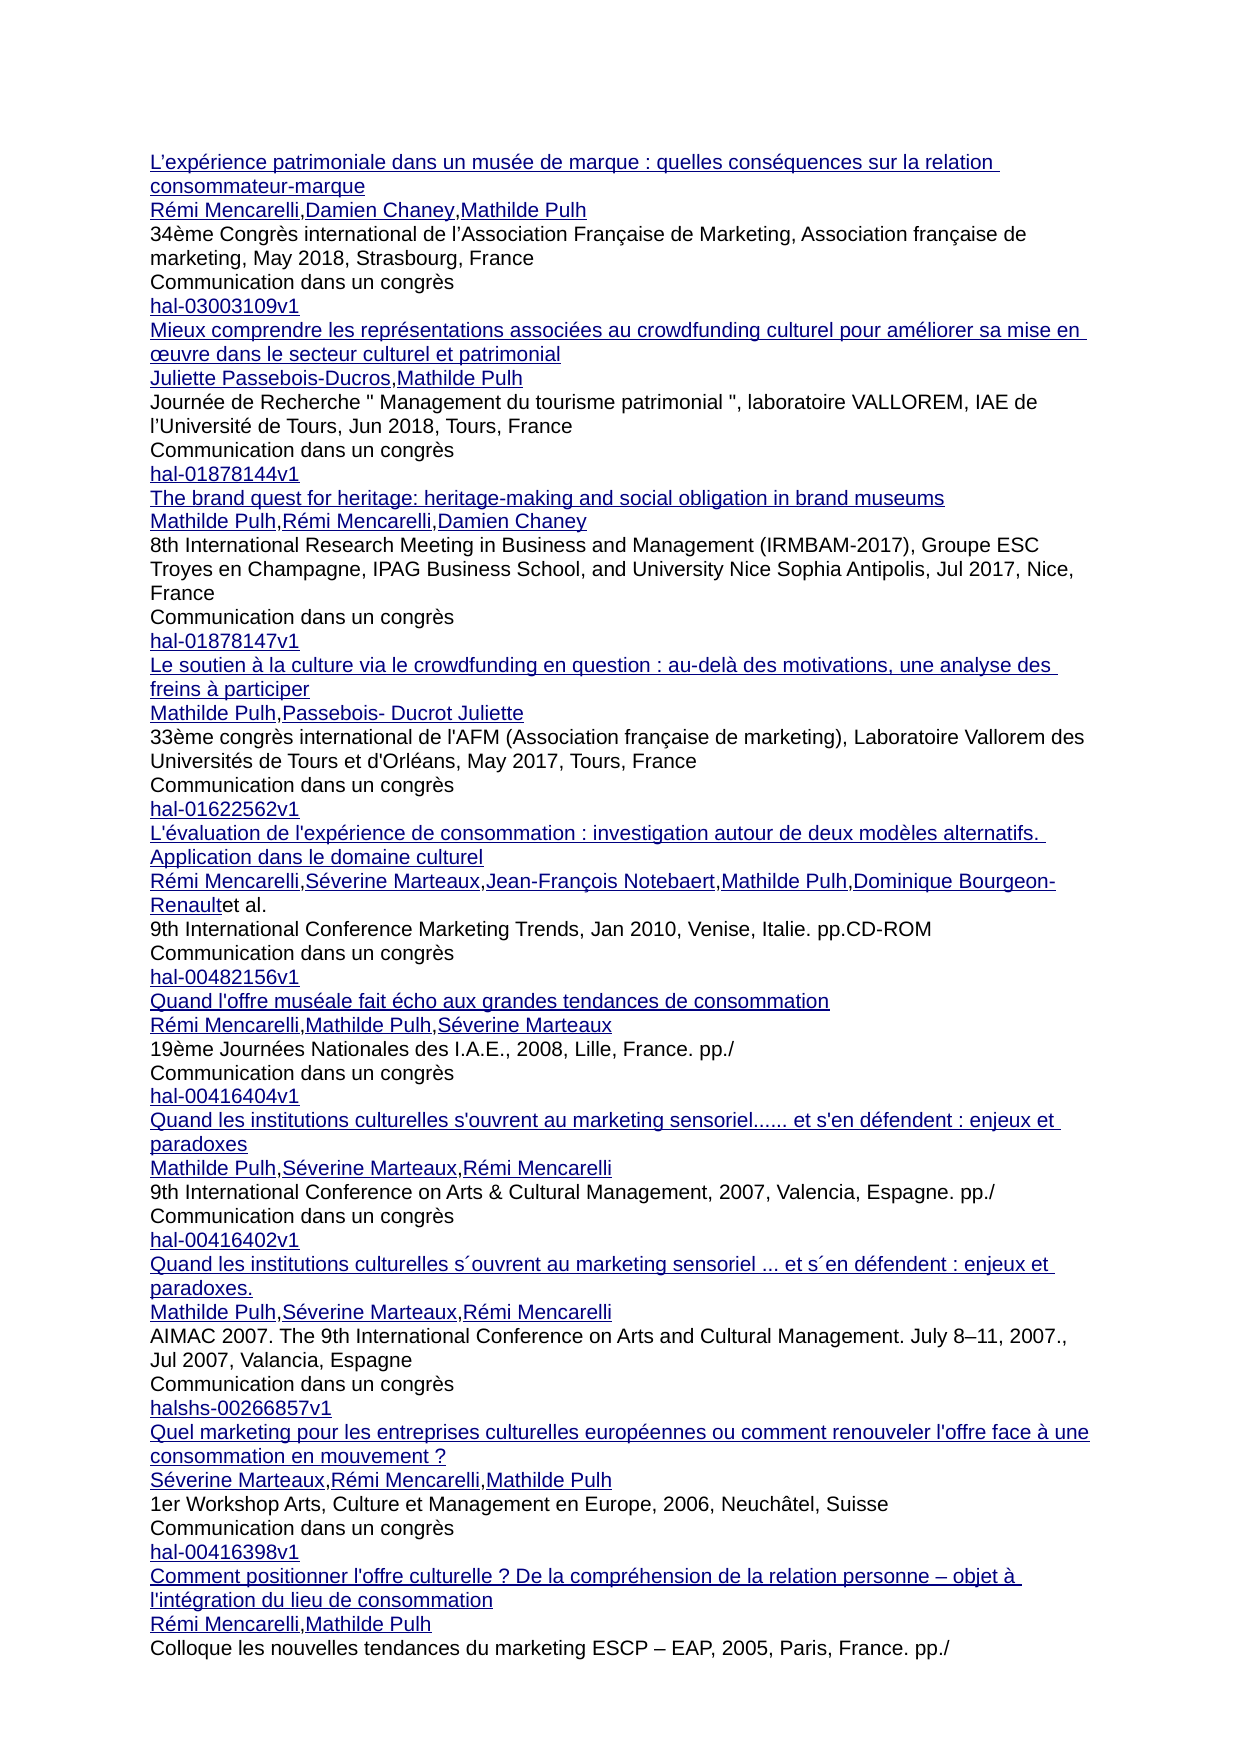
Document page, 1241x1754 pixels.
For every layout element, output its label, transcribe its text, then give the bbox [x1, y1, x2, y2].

table_cell Quand les institutions culturelles s'ouvrent au marketing sensoriel...... et s'en défendent : enjeux et paradoxes Mathilde Pulh,Séverine Marteaux,Rémi Mencarelli 9th International Conference on Arts & Cultural Management, 2007, Valencia, Espagne. pp./ Communication dans un congrès hal-00416402v1 [150, 1108, 1090, 1252]
table_cell Quand l'offre muséale fait écho aux grandes tendances de consommation Rémi Mencarelli,Mathilde Pulh,Séverine Marteaux 19ème Journées Nationales des I.A.E., 2008, Lille, France. pp./ Communication dans un congrès hal-00416404v1 [150, 989, 1090, 1108]
table_cell Quand les institutions culturelles s´ouvrent au marketing sensoriel ... et s´en défendent : enjeux et paradoxes. Mathilde Pulh,Séverine Marteaux,Rémi Mencarelli AIMAC 2007. The 9th International Conference on Arts and Cultural Management. July 8–11, 2007., Jul 2007, Valancia, Espagne Communication dans un congrès halshs-00266857v1 [150, 1252, 1090, 1420]
table_cell Quel marketing pour les entreprises culturelles européennes ou comment renouveler l'offre face à une [150, 1420, 1090, 1441]
table_cell L'évaluation de l'expérience de consommation : investigation autour de deux modèles alternatifs. Application dans le domaine culturel Rémi Mencarelli,Séverine Marteaux,Jean-François Notebaert,Mathilde Pulh,Dominique Bourgeon-Renaultet al. 9th International Conference Marketing Trends, Jan 2010, Venise, Italie. pp.CD-ROM Communication dans un congrès hal-00482156v1 [150, 821, 1090, 988]
table_cell Le soutien à la culture via le crowdfunding en question : au-delà des motivations, une analyse des freins à participer Mathilde Pulh,Passebois- Ducrot Juliette 33ème congrès international de l'AFM (Association française de marketing), Laboratoire Vallorem des Universités de Tours et d'Orléans, May 2017, Tours, France Communication dans un congrès hal-01622562v1 [150, 653, 1090, 821]
table_cell Comment positionner l'offre culturelle ? De la compréhension de la relation personne – objet à l'intégration du lieu de consommation Rémi Mencarelli,Mathilde Pulh Colloque les nouvelles tendances du marketing ESCP – EAP, 2005, Paris, France. pp./ [150, 1564, 1090, 1659]
table_cell L’expérience patrimoniale dans un musée de marque : quelles conséquences sur la relation consommateur-marque Rémi Mencarelli,Damien Chaney,Mathilde Pulh 34ème Congrès international de l’Association Française de Marketing, Association française de marketing, May 2018, Strasbourg, France Communication dans un congrès hal-03003109v1 [150, 150, 1090, 318]
table_cell consommation en mouvement ? Séverine Marteaux,Rémi Mencarelli,Mathilde Pulh 1er Workshop Arts, Culture et Management en Europe, 2006, Neuchâtel, Suisse Communication dans un congrès hal-00416398v1 [150, 1442, 1090, 1563]
table_cell Mieux comprendre les représentations associées au crowdfunding culturel pour améliorer sa mise en œuvre dans le secteur culturel et patrimonial Juliette Passebois-Ducros,Mathilde Pulh Journée de Recherche " Management du tourisme patrimonial ", laboratoire VALLOREM, IAE de l’Université de Tours, Jun 2018, Tours, France Communication dans un congrès hal-01878144v1 [150, 318, 1090, 485]
table_cell The brand quest for heritage: heritage-making and social obligation in brand museums Mathilde Pulh,Rémi Mencarelli,Damien Chaney 8th International Research Meeting in Business and Management (IRMBAM-2017), Groupe ESC Troyes en Champagne, IPAG Business School, and University Nice Sophia Antipolis, Jul 2017, Nice, France Communication dans un congrès hal-01878147v1 [150, 485, 1090, 653]
